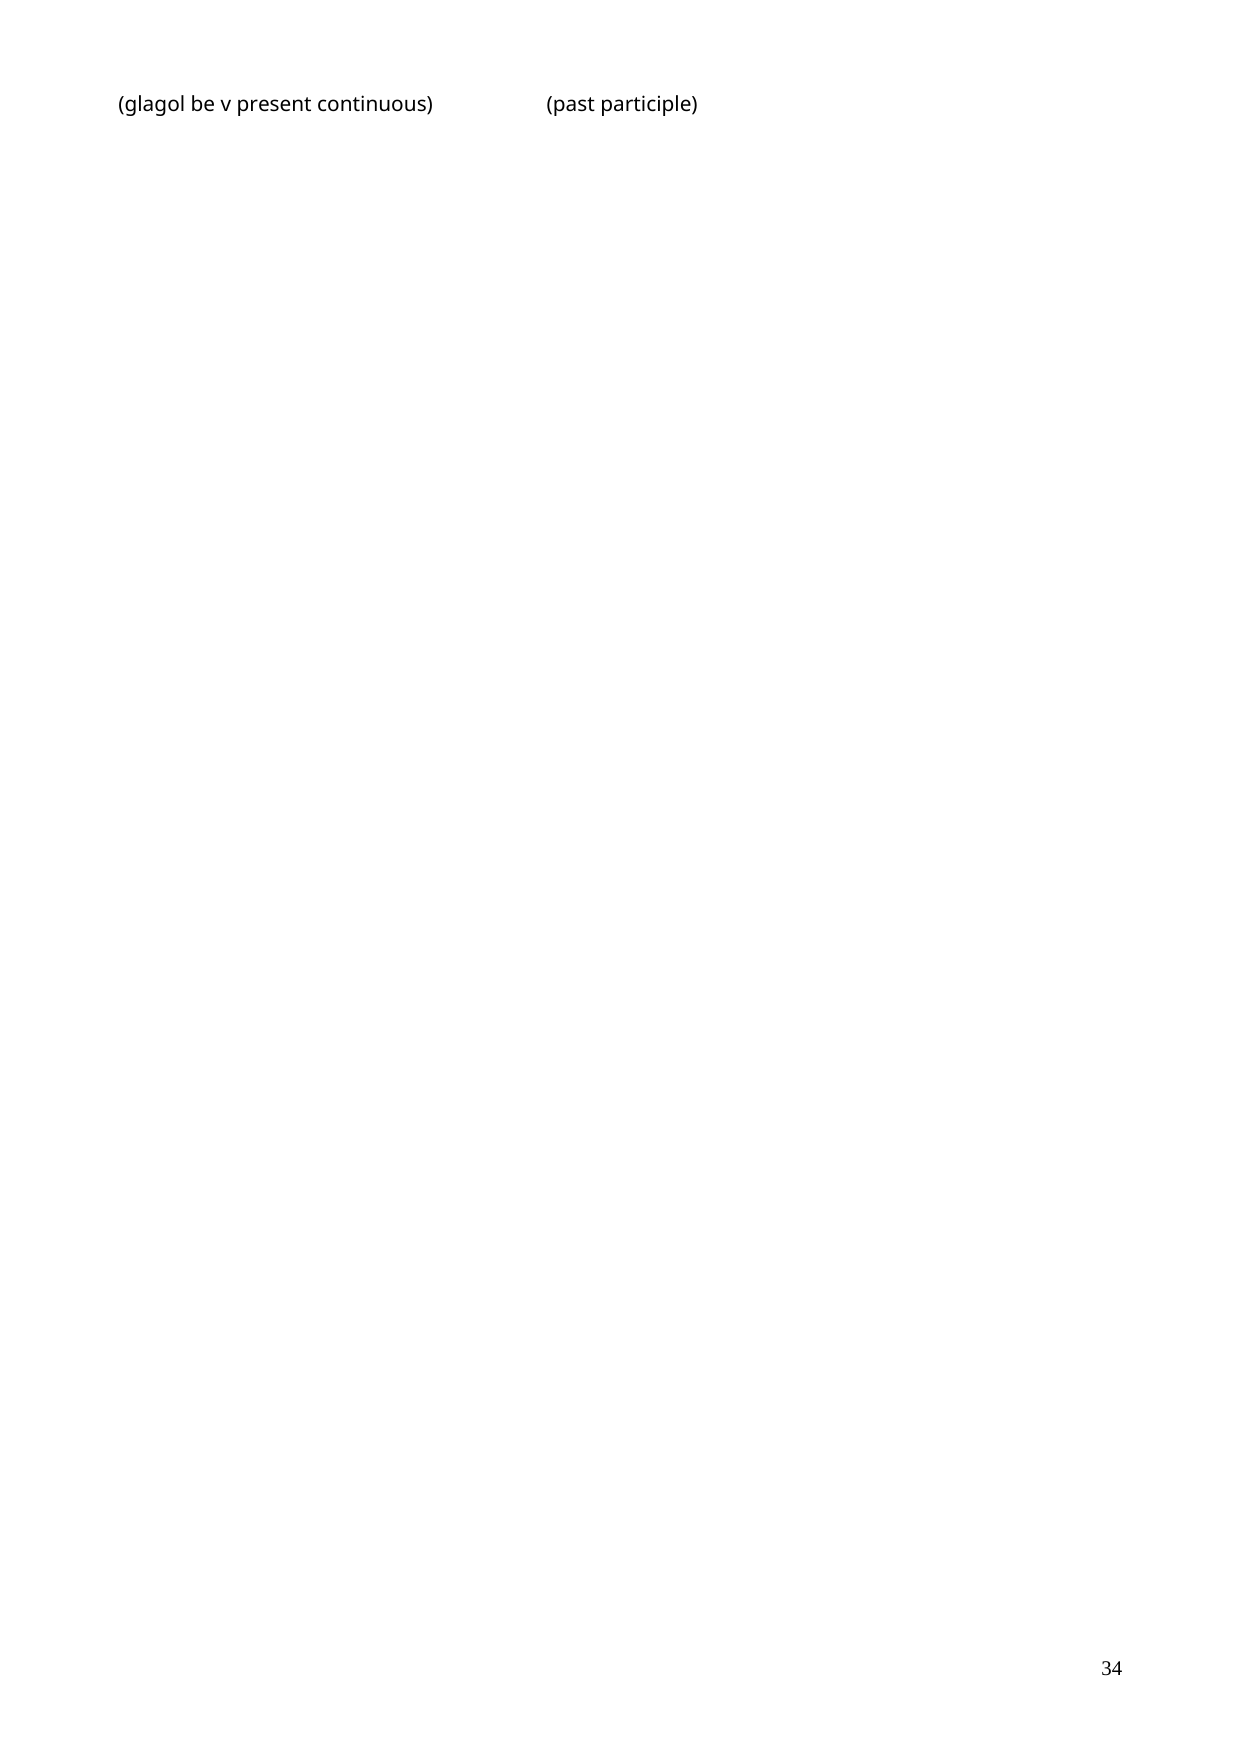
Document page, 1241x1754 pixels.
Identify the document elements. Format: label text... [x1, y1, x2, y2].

text (glagol be v present continuous) (past participle) [118, 89, 1122, 117]
